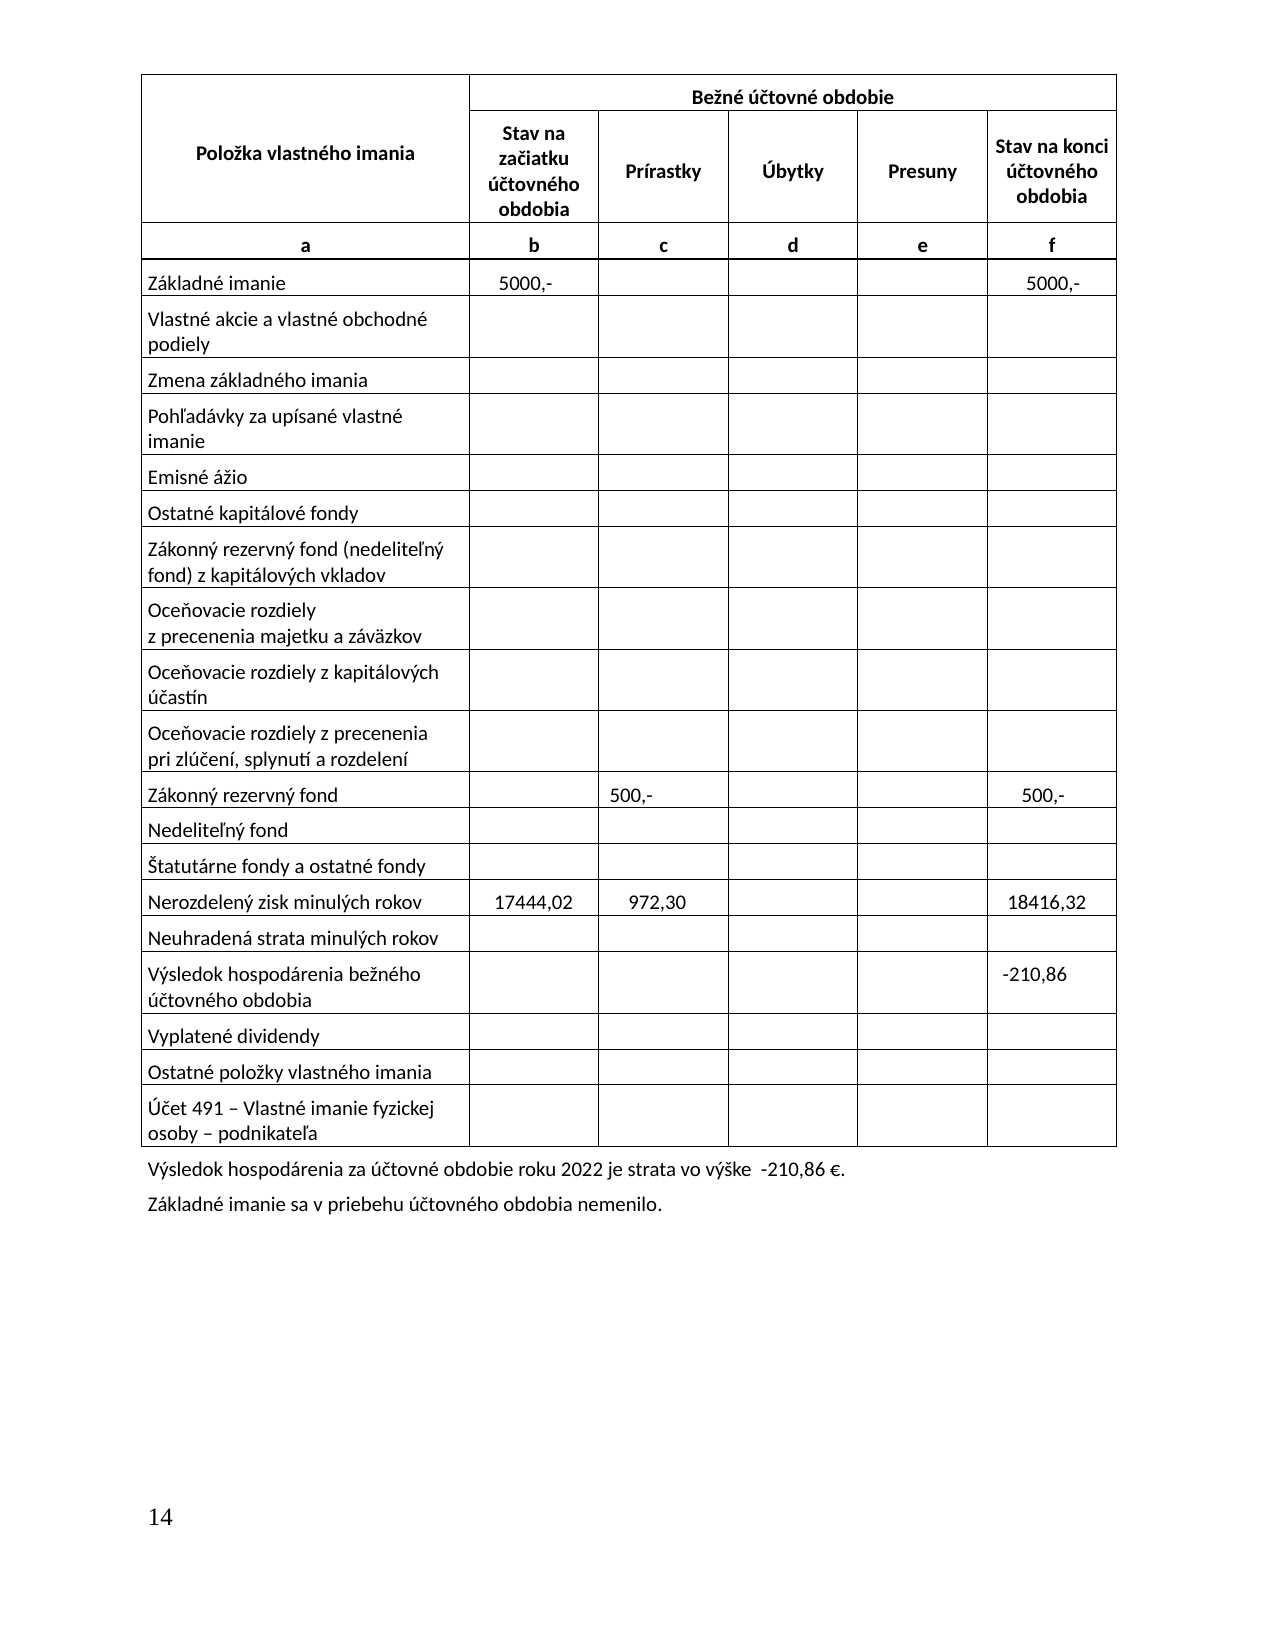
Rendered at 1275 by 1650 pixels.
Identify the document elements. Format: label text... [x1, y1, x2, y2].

table_cell Úbytky [729, 111, 857, 222]
table_cell Nerozdelený zisk minulých rokov [142, 880, 469, 915]
table_cell [599, 455, 728, 490]
table_cell [858, 711, 987, 771]
table_cell 5000,- [988, 260, 1116, 295]
table_cell [988, 711, 1116, 771]
table_cell Stav na konci účtovného obdobia [988, 111, 1116, 222]
table_cell 17444,02 [470, 880, 598, 915]
table_cell [599, 527, 728, 587]
text Základné imanie sa v priebehu účtovného obdobia nemenilo. [148, 1192, 1127, 1217]
table_cell [729, 772, 857, 807]
table_header Položka vlastného imania [142, 75, 469, 222]
table_cell [470, 916, 598, 951]
table_cell Ostatné kapitálové fondy [142, 491, 469, 526]
table_cell [599, 1014, 728, 1048]
table_cell [988, 1014, 1116, 1048]
table_cell [599, 844, 728, 879]
table_cell [858, 394, 987, 454]
table_cell [858, 772, 987, 807]
table_cell Zmena základného imania [142, 358, 469, 393]
table_cell [470, 394, 598, 454]
table_cell [988, 844, 1116, 879]
table_cell 500,- [988, 772, 1116, 807]
table_cell [858, 260, 987, 295]
table_cell [858, 916, 987, 951]
table_cell [729, 588, 857, 648]
table_cell [599, 260, 728, 295]
table_cell Zákonný rezervný fond (nedeliteľný fond) z kapitálových vkladov [142, 527, 469, 587]
table_cell b [470, 223, 598, 258]
table_cell [858, 527, 987, 587]
table_cell [599, 358, 728, 393]
table_cell [470, 772, 598, 807]
table_cell [470, 844, 598, 879]
table_cell [988, 916, 1116, 951]
table_cell [858, 844, 987, 879]
table_cell [988, 358, 1116, 393]
table_cell [599, 808, 728, 843]
table_cell [470, 527, 598, 587]
table_cell f [988, 223, 1116, 258]
table_cell d [729, 223, 857, 258]
table_cell Presuny [858, 111, 987, 222]
table_cell [729, 844, 857, 879]
table_cell [599, 588, 728, 648]
table_cell Oceňovacie rozdiely z kapitálových účastín [142, 650, 469, 710]
table_cell [729, 916, 857, 951]
table_cell [599, 916, 728, 951]
table_cell [988, 491, 1116, 526]
table_cell e [858, 223, 987, 258]
table_cell [729, 808, 857, 843]
table_cell [988, 455, 1116, 490]
table_cell [858, 455, 987, 490]
table_cell 972,30 [599, 880, 728, 915]
table_cell Emisné ážio [142, 455, 469, 490]
table_cell [858, 296, 987, 357]
table_cell [599, 1050, 728, 1084]
table_cell Základné imanie [142, 260, 469, 295]
table_header Bežné účtovné obdobie [470, 75, 1116, 110]
table_cell [729, 358, 857, 393]
table_cell [729, 527, 857, 587]
table_cell [470, 1085, 598, 1146]
table_cell [729, 296, 857, 357]
table_cell [858, 808, 987, 843]
table_cell Neuhradená strata minulých rokov [142, 916, 469, 951]
table_cell [729, 880, 857, 915]
table_cell [599, 650, 728, 710]
table_cell Stav na začiatku účtovného obdobia [470, 111, 598, 222]
table_cell [988, 1050, 1116, 1084]
table_cell [729, 260, 857, 295]
table_cell [470, 1050, 598, 1084]
table_cell [599, 394, 728, 454]
table_cell [470, 808, 598, 843]
table_cell [599, 491, 728, 526]
table_cell [729, 952, 857, 1012]
table_cell Zákonný rezervný fond [142, 772, 469, 807]
table_cell [858, 880, 987, 915]
table_cell [858, 650, 987, 710]
table_cell [470, 296, 598, 357]
table_cell [470, 358, 598, 393]
table_cell [988, 808, 1116, 843]
table_cell 500,- [599, 772, 728, 807]
table_cell Štatutárne fondy a ostatné fondy [142, 844, 469, 879]
table_cell [988, 650, 1116, 710]
table_cell [599, 711, 728, 771]
table_cell [470, 1014, 598, 1048]
table_cell Nedeliteľný fond [142, 808, 469, 843]
table_cell [858, 588, 987, 648]
table_cell Ostatné položky vlastného imania [142, 1050, 469, 1084]
table_cell [988, 527, 1116, 587]
table_cell [729, 491, 857, 526]
table_cell [599, 1085, 728, 1146]
table_cell [858, 491, 987, 526]
table_cell [858, 358, 987, 393]
table_cell a [142, 223, 469, 258]
table_cell [858, 952, 987, 1012]
table_cell [729, 1085, 857, 1146]
table_cell [858, 1050, 987, 1084]
table_cell [470, 491, 598, 526]
table_cell Prírastky [599, 111, 728, 222]
table_cell [729, 1014, 857, 1048]
table_cell [470, 952, 598, 1012]
table_cell [729, 650, 857, 710]
table_cell Pohľadávky za upísané vlastné imanie [142, 394, 469, 454]
table_cell [988, 296, 1116, 357]
table_cell Oceňovacie rozdiely z precenenia majetku a záväzkov [142, 588, 469, 648]
table_cell [858, 1085, 987, 1146]
table_cell [599, 296, 728, 357]
table_cell [858, 1014, 987, 1048]
table_cell [470, 455, 598, 490]
text Výsledok hospodárenia za účtovné obdobie roku 2022 je strata vo výške -210,86 €. [148, 1156, 1127, 1182]
table_cell Účet 491 – Vlastné imanie fyzickej osoby – podnikateľa [142, 1085, 469, 1146]
table_cell -210,86 [988, 952, 1116, 1012]
table_cell [729, 394, 857, 454]
table_cell [599, 952, 728, 1012]
table_cell Vlastné akcie a vlastné obchodné podiely [142, 296, 469, 357]
table_cell [988, 394, 1116, 454]
table_cell [470, 650, 598, 710]
table_cell [729, 1050, 857, 1084]
table_cell c [599, 223, 728, 258]
table_cell [988, 588, 1116, 648]
table_cell Výsledok hospodárenia bežného účtovného obdobia [142, 952, 469, 1012]
table_cell [470, 588, 598, 648]
table_cell Oceňovacie rozdiely z precenenia pri zlúčení, splynutí a rozdelení [142, 711, 469, 771]
table_cell 5000,- [470, 260, 598, 295]
table_cell [729, 711, 857, 771]
table_cell [470, 711, 598, 771]
table_cell [988, 1085, 1116, 1146]
table_cell Vyplatené dividendy [142, 1014, 469, 1048]
table_cell [729, 455, 857, 490]
table_cell 18416,32 [988, 880, 1116, 915]
